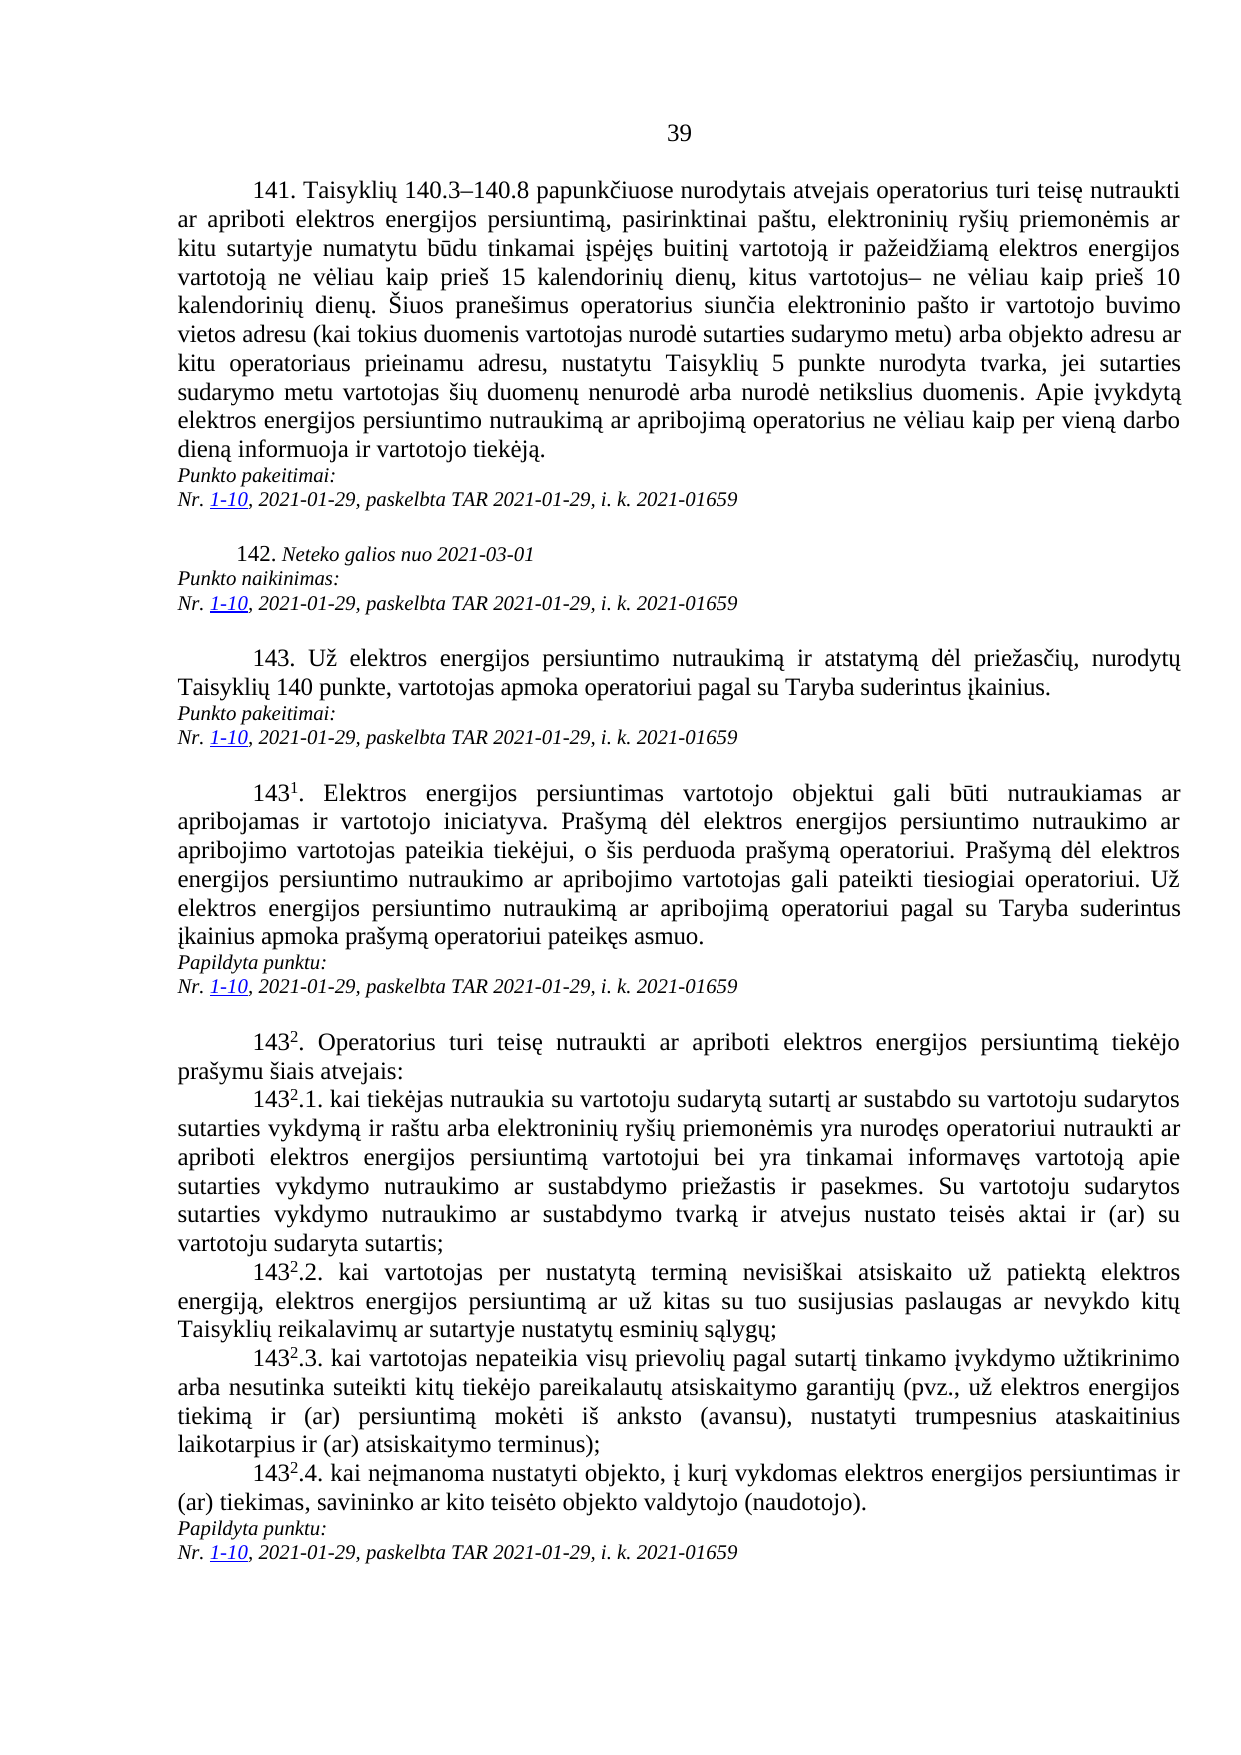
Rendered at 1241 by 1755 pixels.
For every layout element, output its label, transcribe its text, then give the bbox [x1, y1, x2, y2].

text Papildyta punktu: [177, 950, 1181, 974]
text 1432.4. kai neįmanoma nustatyti objekto, į kurį vykdomas elektros energijos persiuntimas ir (ar) tiekimas, savininko ar kito teisėto objekto valdytojo (naudotojo). [177, 1458, 1181, 1516]
text Punkto pakeitimai: [177, 701, 1181, 725]
text Papildyta punktu: [177, 1516, 1181, 1540]
text Punkto pakeitimai: [177, 463, 1181, 487]
text 1432.2. kai vartotojas per nustatytą terminą nevisiškai atsiskaito už patiektą elektros energiją, elektros energijos persiuntimą ar už kitas su tuo susijusias paslaugas ar nevykdo kitų Taisyklių reikalavimų ar sutartyje nustatytų esminių sąlygų; [177, 1257, 1181, 1343]
text Nr. 1-10, 2021-01-29, paskelbta TAR 2021-01-29, i. k. 2021-01659 [177, 974, 1181, 998]
text Nr. 1-10, 2021-01-29, paskelbta TAR 2021-01-29, i. k. 2021-01659 [177, 487, 1181, 511]
text 1432. Operatorius turi teisę nutraukti ar apriboti elektros energijos persiuntimą tiekėjo prašymu šiais atvejais: [177, 1027, 1181, 1084]
text 1432.3. kai vartotojas nepateikia visų prievolių pagal sutartį tinkamo įvykdymo užtikrinimo arba nesutinka suteikti kitų tiekėjo pareikalautų atsiskaitymo garantijų (pvz., už elektros energijos tiekimą ir (ar) persiuntimą mokėti iš anksto (avansu), nustatyti trumpesnius ataskaitinius laikotarpius ir (ar) atsiskaitymo terminus); [177, 1343, 1181, 1458]
text Nr. 1-10, 2021-01-29, paskelbta TAR 2021-01-29, i. k. 2021-01659 [177, 590, 1181, 614]
text 141. Taisyklių 140.3–140.8 papunkčiuose nurodytais atvejais operatorius turi teisę nutraukti ar apriboti elektros energijos persiuntimą, pasirinktinai paštu, elektroninių ryšių priemonėmis ar kitu sutartyje numatytu būdu tinkamai įspėjęs buitinį vartotoją ir pažeidžiamą elektros energijos vartotoją ne vėliau kaip prieš 15 kalendorinių dienų, kitus vartotojus– ne vėliau kaip prieš 10 kalendorinių dienų. Šiuos pranešimus operatorius siunčia elektroninio pašto ir vartotojo buvimo vietos adresu (kai tokius duomenis vartotojas nurodė sutarties sudarymo metu) arba objekto adresu ar kitu operatoriaus prieinamu adresu, nustatytu Taisyklių 5 punkte nurodyta tvarka, jei sutarties sudarymo metu vartotojas šių duomenų nenurodė arba nurodė netikslius duomenis. Apie įvykdytą elektros energijos persiuntimo nutraukimą ar apribojimą operatorius ne vėliau kaip per vieną darbo dieną informuoja ir vartotojo tiekėją. [177, 176, 1181, 463]
text 143. Už elektros energijos persiuntimo nutraukimą ir atstatymą dėl priežasčių, nurodytų Taisyklių 140 punkte, vartotojas apmoka operatoriui pagal su Taryba suderintus įkainius. [177, 643, 1181, 701]
text Nr. 1-10, 2021-01-29, paskelbta TAR 2021-01-29, i. k. 2021-01659 [177, 1540, 1181, 1564]
text Nr. 1-10, 2021-01-29, paskelbta TAR 2021-01-29, i. k. 2021-01659 [177, 725, 1181, 749]
text Punkto naikinimas: [177, 566, 1181, 590]
text 1431. Elektros energijos persiuntimas vartotojo objektui gali būti nutraukiamas ar apribojamas ir vartotojo iniciatyva. Prašymą dėl elektros energijos persiuntimo nutraukimo ar apribojimo vartotojas pateikia tiekėjui, o šis perduoda prašymą operatoriui. Prašymą dėl elektros energijos persiuntimo nutraukimo ar apribojimo vartotojas gali pateikti tiesiogiai operatoriui. Už elektros energijos persiuntimo nutraukimą ar apribojimą operatoriui pagal su Taryba suderintus įkainius apmoka prašymą operatoriui pateikęs asmuo. [177, 778, 1181, 950]
text 142. Neteko galios nuo 2021-03-01 [177, 540, 1181, 566]
text 1432.1. kai tiekėjas nutraukia su vartotoju sudarytą sutartį ar sustabdo su vartotoju sudarytos sutarties vykdymą ir raštu arba elektroninių ryšių priemonėmis yra nurodęs operatoriui nutraukti ar apriboti elektros energijos persiuntimą vartotojui bei yra tinkamai informavęs vartotoją apie sutarties vykdymo nutraukimo ar sustabdymo priežastis ir pasekmes. Su vartotoju sudarytos sutarties vykdymo nutraukimo ar sustabdymo tvarką ir atvejus nustato teisės aktai ir (ar) su vartotoju sudaryta sutartis; [177, 1084, 1181, 1257]
